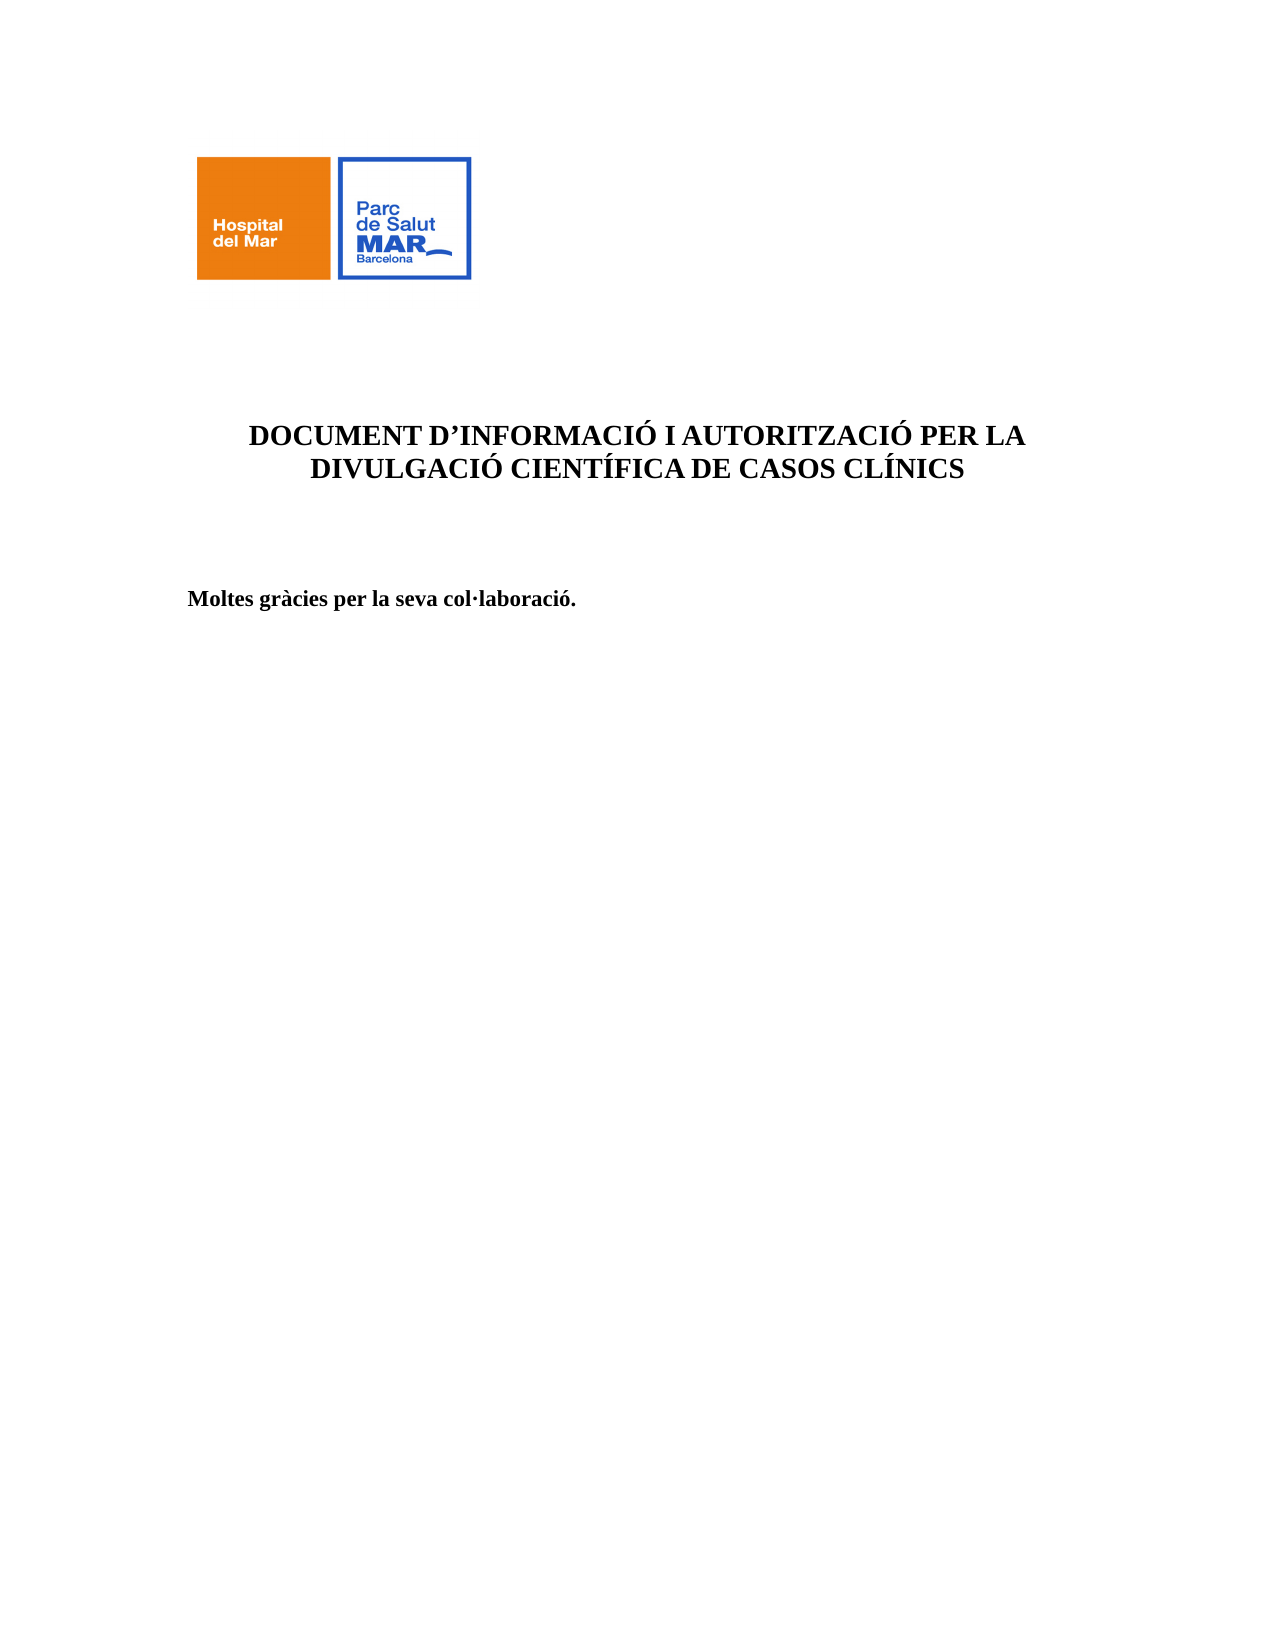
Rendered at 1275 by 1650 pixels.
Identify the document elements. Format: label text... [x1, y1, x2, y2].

text Moltes gràcies per la seva col·laboració. [187, 584, 1087, 611]
